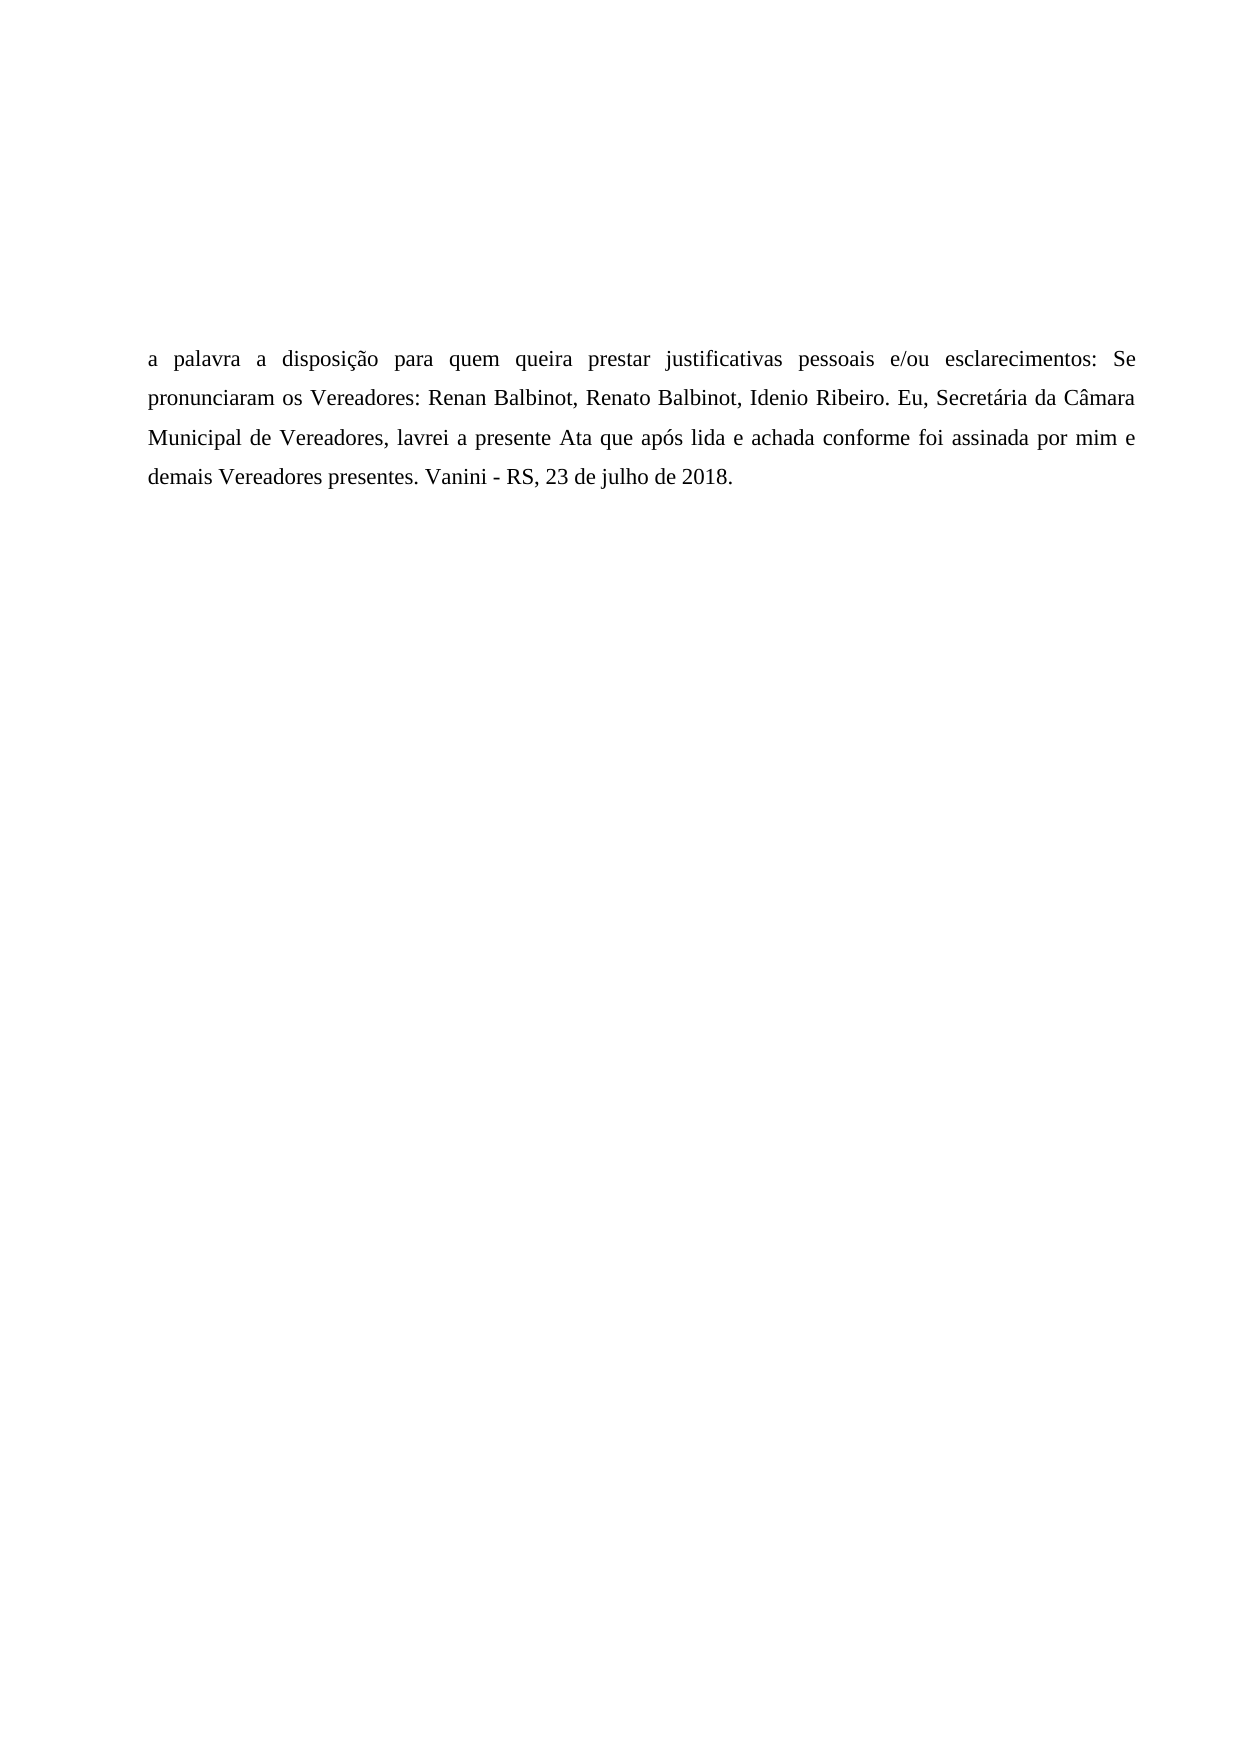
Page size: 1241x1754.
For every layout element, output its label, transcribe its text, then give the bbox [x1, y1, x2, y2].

text a palavra a disposição para quem queira prestar justificativas pessoais e/ou esclarecimentos: Se pronunciaram os Vereadores: Renan Balbinot, Renato Balbinot, Idenio Ribeiro. Eu, Secretária da Câmara Municipal de Vereadores, lavrei a presente Ata que após lida e achada conforme foi assinada por mim e demais Vereadores presentes. Vanini - RS, 23 de julho de 2018. [148, 345, 1137, 490]
